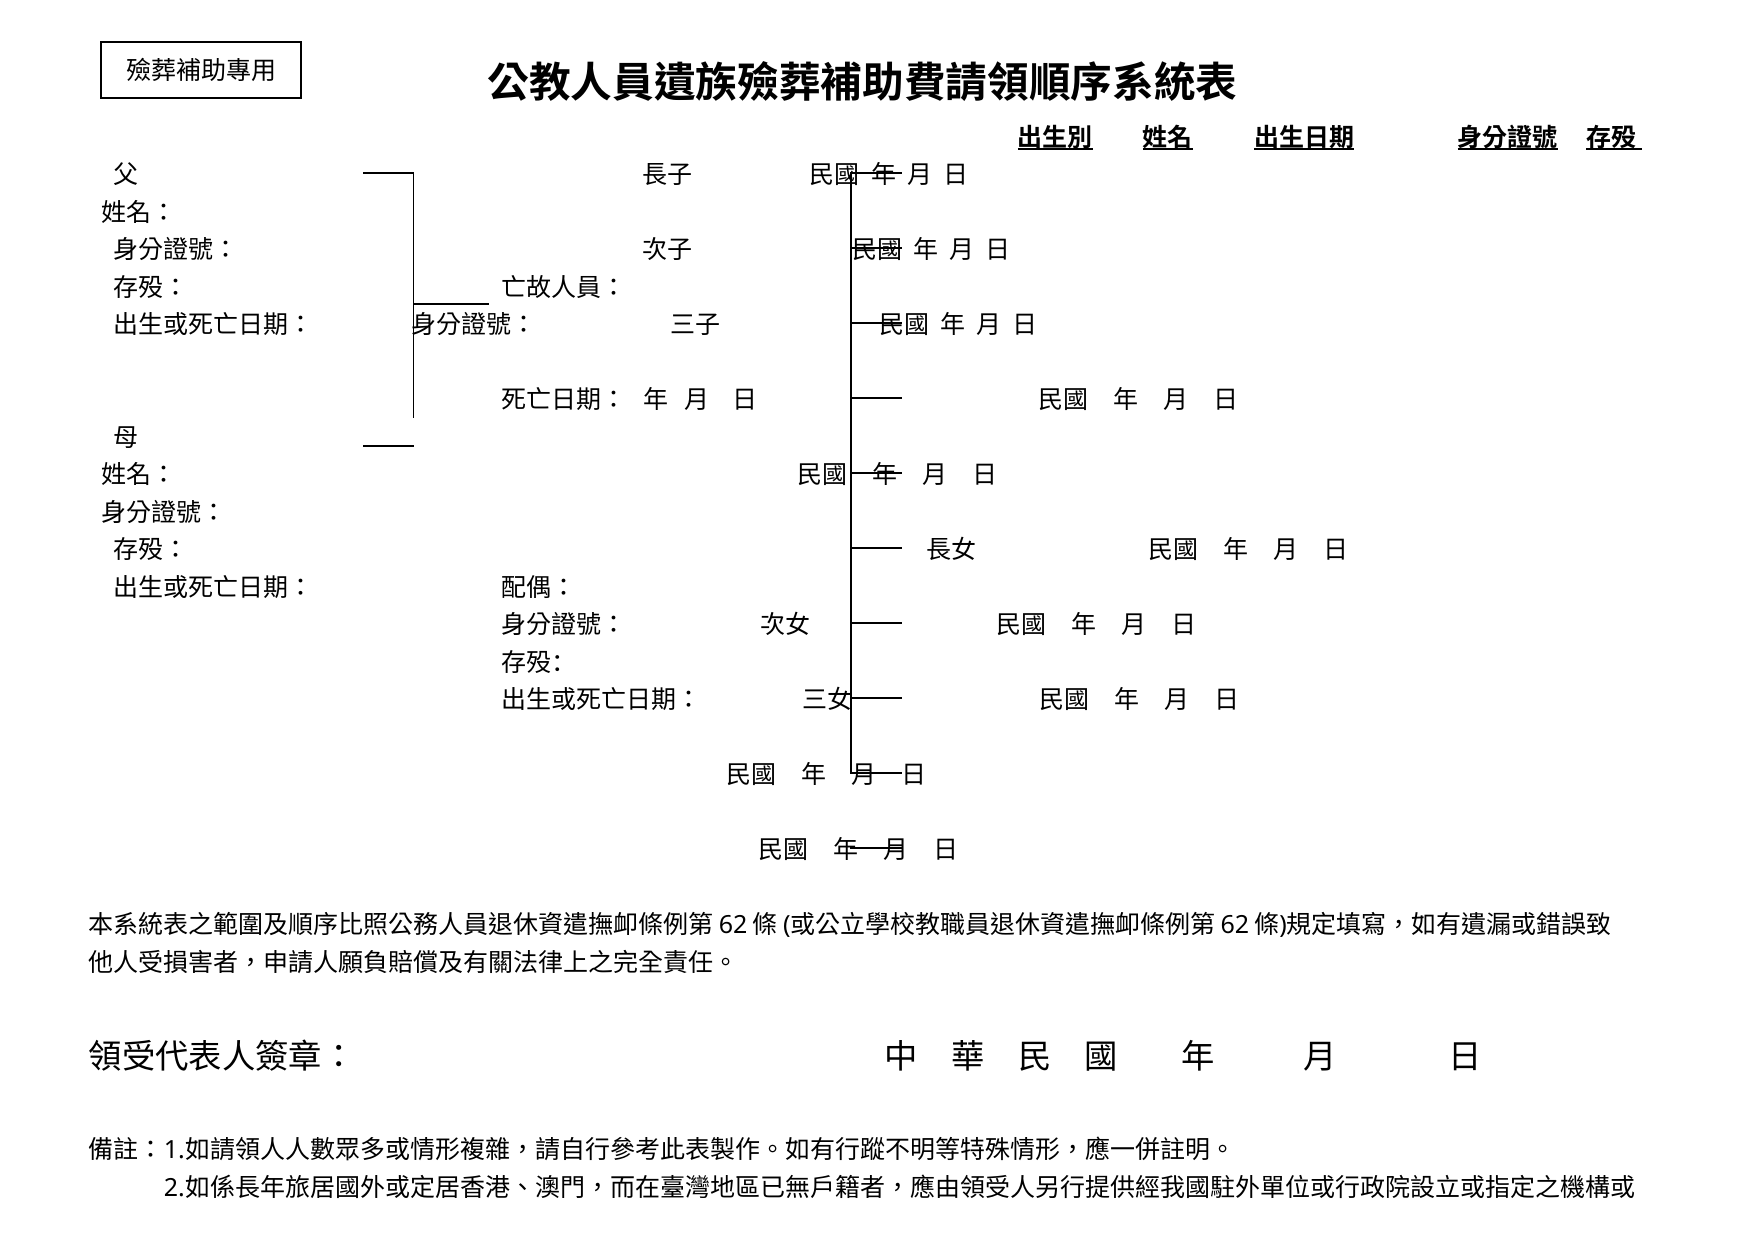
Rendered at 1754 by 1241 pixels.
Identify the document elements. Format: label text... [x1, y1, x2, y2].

text 身分證號： [89, 492, 850, 529]
text [852, 642, 1636, 679]
text 年 月 日 [852, 454, 1636, 492]
text [852, 567, 1636, 604]
text 民國 年 月 日 [852, 304, 1636, 342]
text 身分證號： 次女 [89, 604, 850, 642]
text [852, 192, 1636, 229]
text 本系統表之範圍及順序比照公務人員退休資遣撫卹條例第62條 (或公立學校教職員退休資遣撫卹條例第62條)規定填寫，如有遺漏或錯誤致他人受損害者，申請人願負賠償及有關法律上之完全責任。 [89, 904, 1636, 979]
text 民國 年 月 日 [852, 379, 1636, 417]
text [89, 379, 413, 417]
text 民國 年 月 日 [852, 604, 1636, 642]
text 存殁： [489, 642, 850, 679]
text 出生別 姓名 出生日期 身分證號 存殁 [89, 117, 1636, 154]
text 母 [89, 417, 850, 454]
text 公教人員遺族殮葬補助費請領順序系統表 [89, 42, 1636, 117]
text 存殁： [89, 267, 413, 304]
text 出生或死亡日期： 配偶： [89, 567, 850, 604]
text 民國 年 月 日 [89, 829, 1636, 867]
text 長女 民國 年 月 日 [852, 529, 1636, 567]
text 父 長子 民國 年 月 日 [89, 154, 1636, 192]
text 出生或死亡日期： [89, 304, 413, 342]
text 亡故人員： [414, 267, 850, 304]
text [414, 192, 850, 229]
text 殮葬補助專用 [117, 50, 285, 86]
text 次子 [414, 229, 850, 267]
text [852, 492, 1636, 529]
text 姓名： [89, 192, 413, 229]
text 民國 年 月 日 [852, 679, 1636, 717]
text 姓名： 民國 [89, 454, 850, 492]
text 領受代表人簽章： 中 華 民 國 年 月 日 [89, 1017, 1636, 1092]
text 2.如係長年旅居國外或定居香港、澳門，而在臺灣地區已無戶籍者，應由領受人另行提供經我國駐外單位或行政院設立或指定之機構或 [164, 1167, 1636, 1204]
text 備註：1.如請領人人數眾多或情形複雜，請自行參考此表製作。如有行蹤不明等特殊情形，應一併註明。 [89, 1129, 1636, 1167]
text 出生或死亡日期： 三女 [89, 679, 850, 717]
text 死亡日期： 年 月 日 [414, 379, 850, 417]
text [852, 267, 1636, 304]
text 身分證號： [89, 229, 413, 267]
text [852, 417, 1636, 454]
text 民國 年 月 日 [89, 754, 1636, 792]
text 身分證號： 三子 [414, 304, 850, 342]
text 民國 年 月 日 [852, 229, 1636, 267]
text 存殁： [89, 529, 850, 567]
